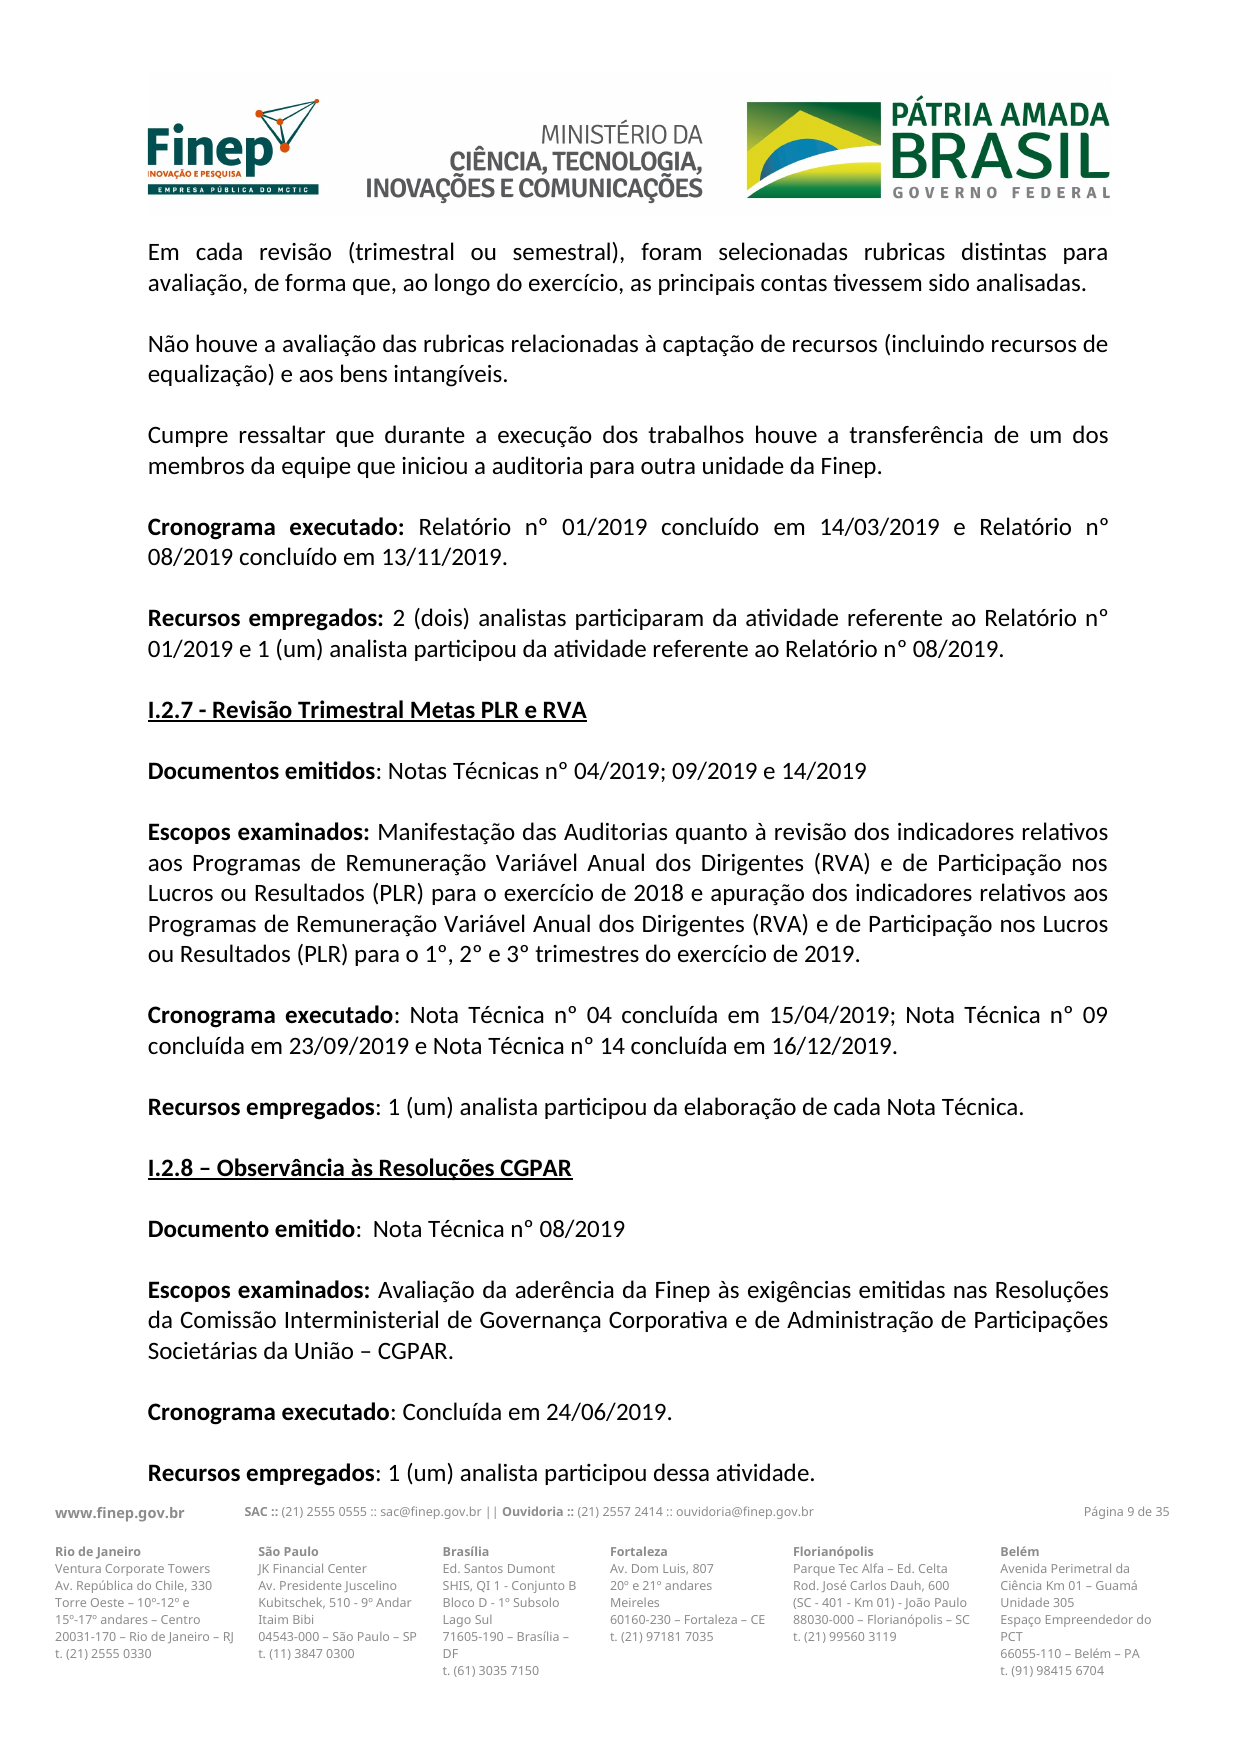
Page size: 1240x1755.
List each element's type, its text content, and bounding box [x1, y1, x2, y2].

text Não houve a avaliação das rubricas relacionadas à captação de recursos (incluindo recursos de equalização) e aos bens intangíveis. [148, 328, 1110, 389]
text Cronograma executado: Nota Técnica nº 04 concluída em 15/04/2019; Nota Técnica nº 09 concluída em 23/09/2019 e Nota Técnica nº 14 concluída em 16/12/2019. [148, 999, 1110, 1060]
text Recursos empregados: 2 (dois) analistas participaram da atividade referente ao Relatório nº 01/2019 e 1 (um) analista participou da atividade referente ao Relatório nº 08/2019. [148, 602, 1110, 663]
text Escopos examinados: Manifestação das Auditorias quanto à revisão dos indicadores relativos aos Programas de Remuneração Variável Anual dos Dirigentes (RVA) e de Participação nos Lucros ou Resultados (PLR) para o exercício de 2018 e apuração dos indicadores relativos aos Programas de Remuneração Variável Anual dos Dirigentes (RVA) e de Participação nos Lucros ou Resultados (PLR) para o 1º, 2º e 3º trimestres do exercício de 2019. [148, 816, 1110, 969]
text I.2.7 - Revisão Trimestral Metas PLR e RVA [148, 694, 1110, 724]
text Em cada revisão (trimestral ou semestral), foram selecionadas rubricas distintas para avaliação, de forma que, ao longo do exercício, as principais contas tivessem sido analisadas. [148, 236, 1110, 297]
text Cumpre ressaltar que durante a execução dos trabalhos houve a transferência de um dos membros da equipe que iniciou a auditoria para outra unidade da Finep. [148, 419, 1110, 480]
text Cronograma executado: Concluída em 24/06/2019. [148, 1396, 1110, 1427]
text Recursos empregados: 1 (um) analista participou dessa atividade. [148, 1457, 1110, 1488]
text I.2.8 – Observância às Resoluções CGPAR [148, 1152, 1110, 1182]
text Escopos examinados: Avaliação da aderência da Finep às exigências emitidas nas Resoluções da Comissão Interministerial de Governança Corporativa e de Administração de Participações Societárias da União – CGPAR. [148, 1274, 1110, 1366]
text Cronograma executado: Relatório nº 01/2019 concluído em 14/03/2019 e Relatório nº 08/2019 concluído em 13/11/2019. [148, 511, 1110, 572]
text Recursos empregados: 1 (um) analista participou da elaboração de cada Nota Técnica. [148, 1091, 1110, 1121]
text Documentos emitidos: Notas Técnicas nº 04/2019; 09/2019 e 14/2019 [148, 755, 1110, 786]
text Documento emitido: Nota Técnica nº 08/2019 [148, 1213, 1110, 1243]
